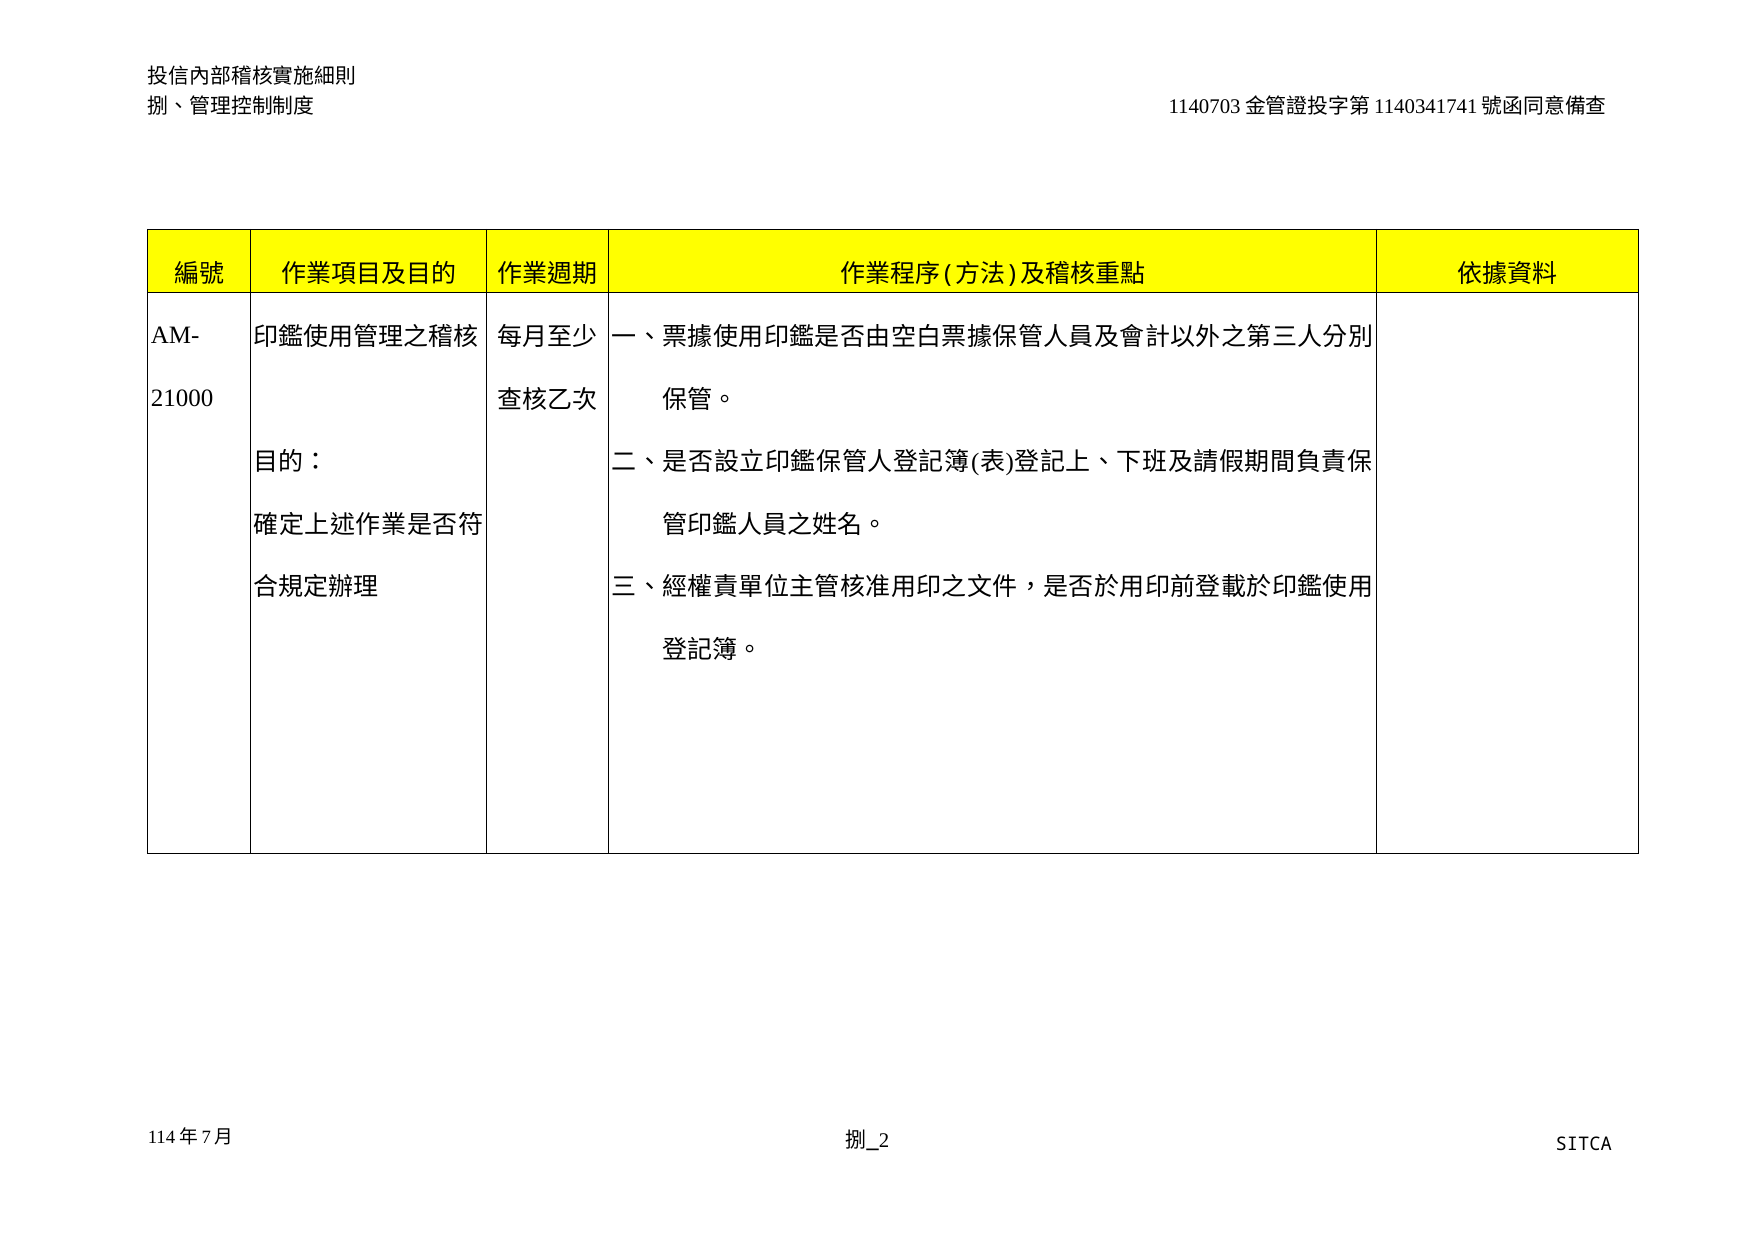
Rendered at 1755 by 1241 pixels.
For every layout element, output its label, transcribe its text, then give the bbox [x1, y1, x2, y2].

table_header 作業項目及目的 [251, 230, 486, 292]
table_cell 印鑑使用管理之稽核 目的： 確定上述作業是否符合規定辦理 [251, 293, 486, 853]
table_cell 每月至少查核乙次 [487, 293, 608, 853]
table_cell [1377, 293, 1638, 853]
table_header 作業程序(方法)及稽核重點 [609, 230, 1376, 292]
table_cell 一、票據使用印鑑是否由空白票據保管人員及會計以外之第三人分別保管。 二、是否設立印鑑保管人登記簿(表)登記上、下班及請假期間負責保管印鑑人員之姓名。 三、經權責單位主管核准用印之文件，是否於用印前登載於印鑑使用登記簿。 [609, 293, 1376, 853]
table_header 依據資料 [1377, 230, 1638, 292]
table_cell AM-21000 [148, 293, 250, 853]
table_header 編號 [148, 230, 250, 292]
table_header 作業週期 [487, 230, 608, 292]
